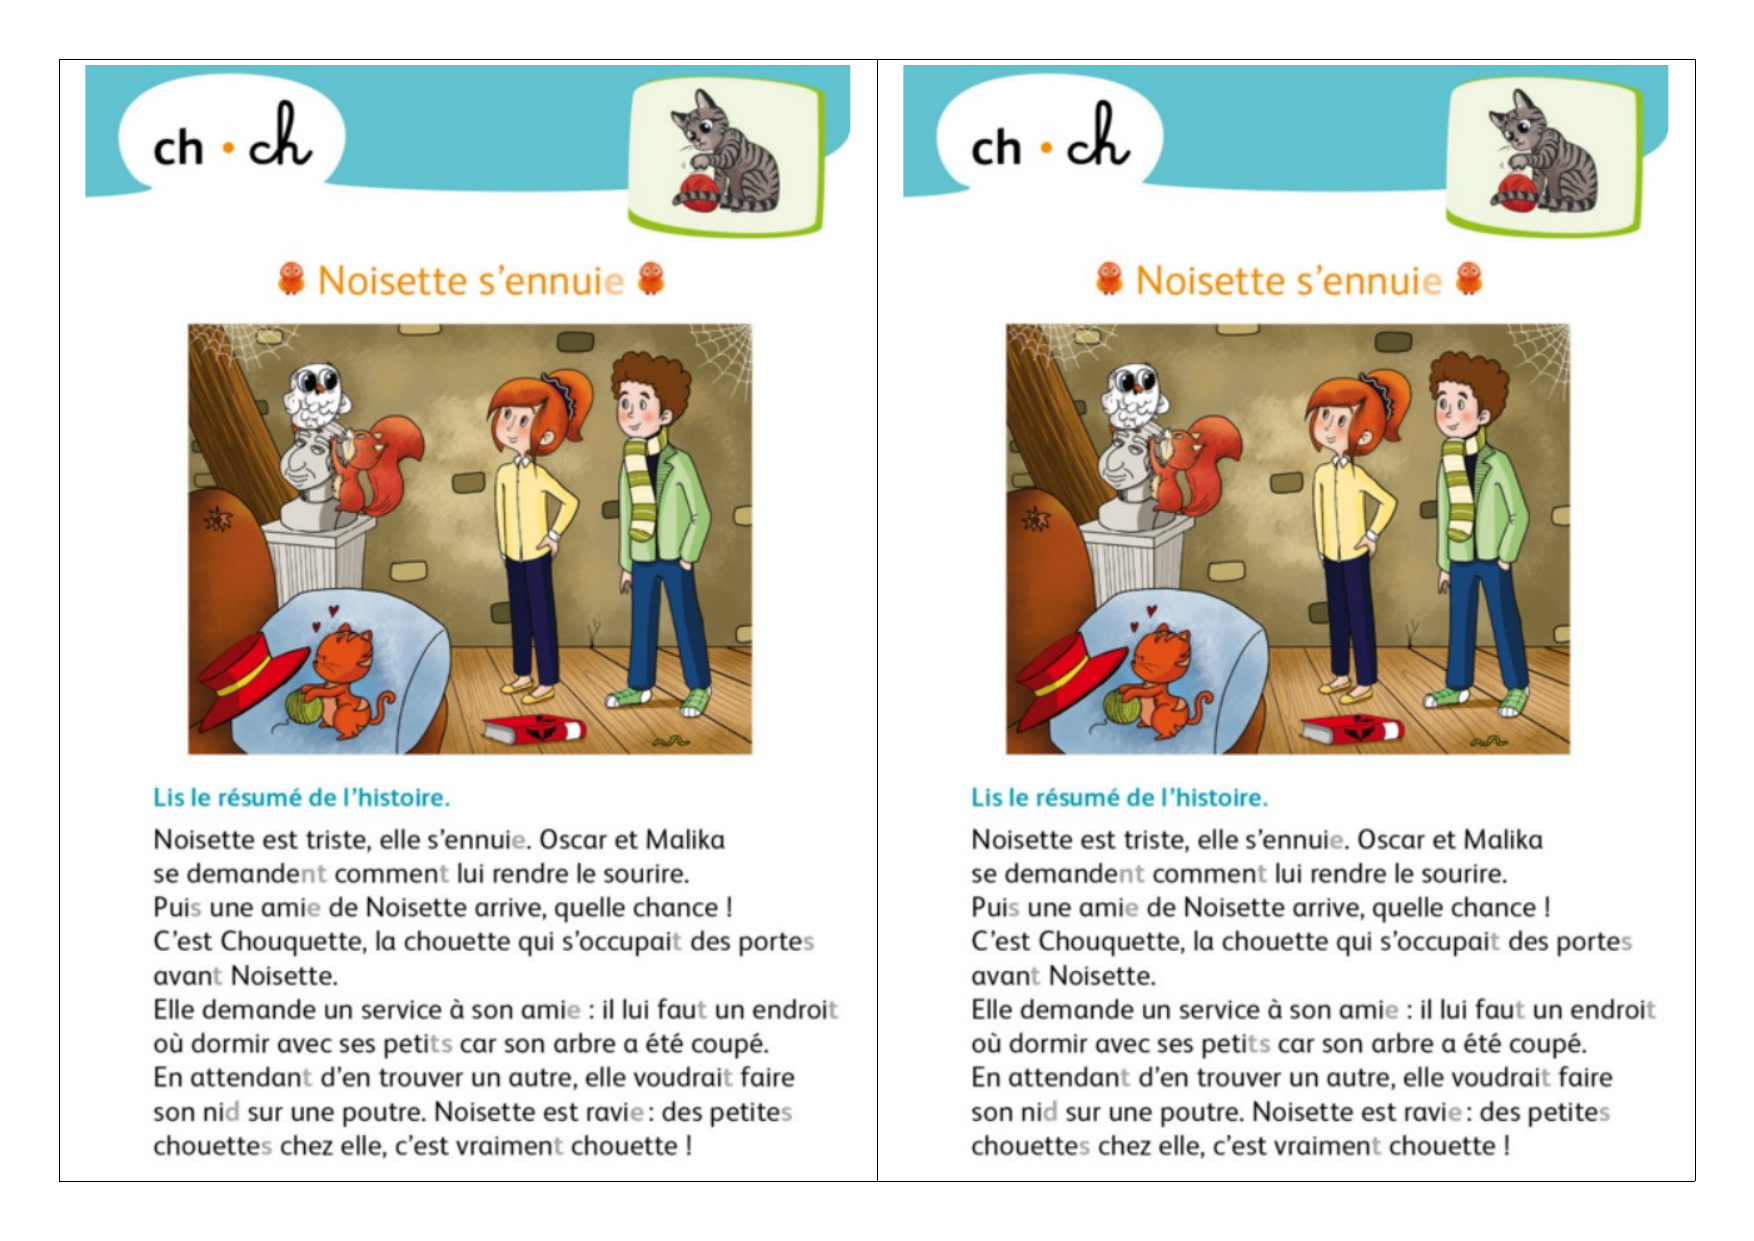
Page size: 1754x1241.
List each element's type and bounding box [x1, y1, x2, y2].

table_header [878, 60, 1695, 1181]
picture [85, 65, 851, 1165]
picture [903, 65, 1669, 1165]
table_header [60, 60, 877, 1181]
